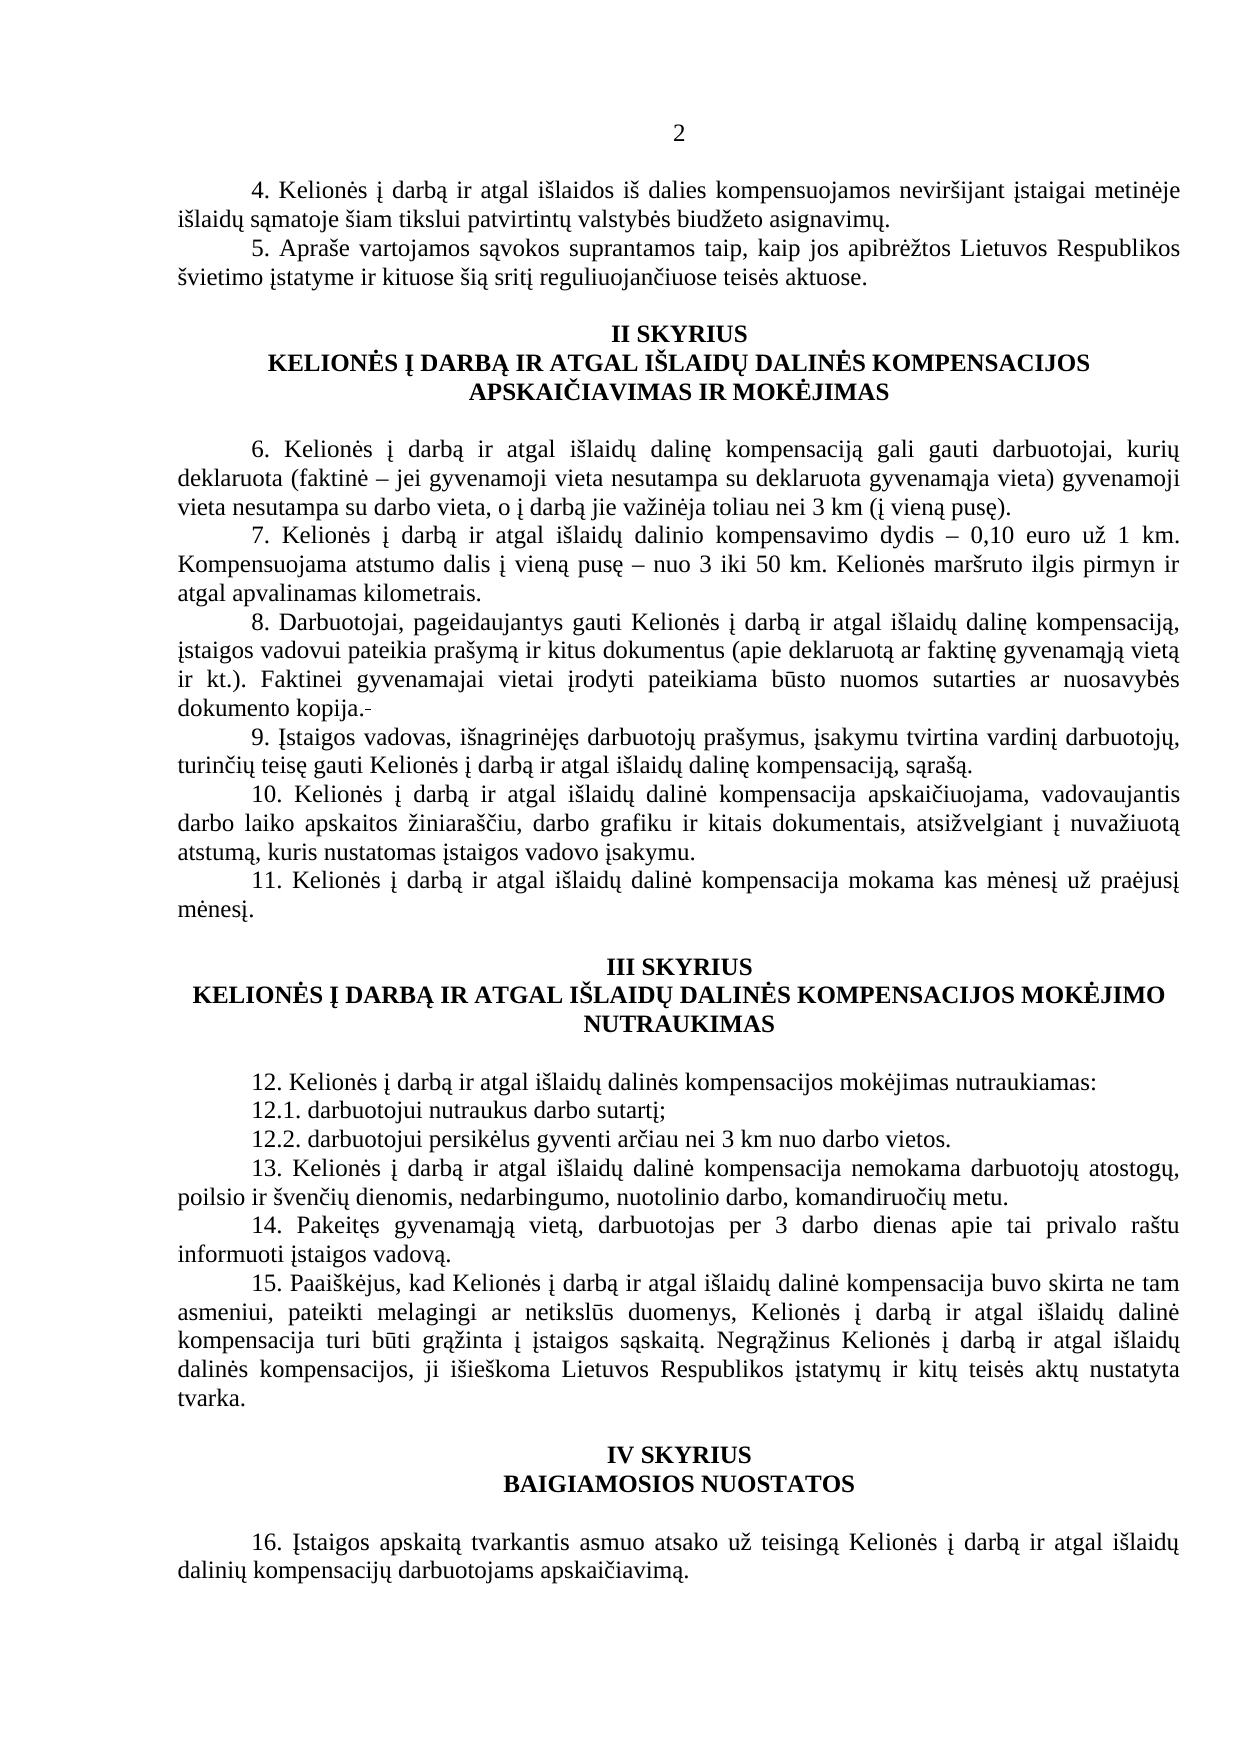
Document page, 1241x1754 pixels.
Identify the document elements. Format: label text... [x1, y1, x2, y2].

text 12.1. darbuotojui nutraukus darbo sutartį; [177, 1096, 1181, 1124]
text 10. Kelionės į darbą ir atgal išlaidų dalinė kompensacija apskaičiuojama, vadovaujantis darbo laiko apskaitos žiniaraščiu, darbo grafiku ir kitais dokumentais, atsižvelgiant į nuvažiuotą atstumą, kuris nustatomas įstaigos vadovo įsakymu. [177, 779, 1181, 866]
text 11. Kelionės į darbą ir atgal išlaidų dalinė kompensacija mokama kas mėnesį už praėjusį mėnesį. [177, 866, 1181, 923]
text 6. Kelionės į darbą ir atgal išlaidų dalinę kompensaciją gali gauti darbuotojai, kurių deklaruota (faktinė – jei gyvenamoji vieta nesutampa su deklaruota gyvenamąja vieta) gyvenamoji vieta nesutampa su darbo vieta, o į darbą jie važinėja toliau nei 3 km (į vieną pusę). [177, 434, 1181, 521]
text III SKYRIUS [177, 952, 1181, 981]
text 16. Įstaigos apskaitą tvarkantis asmuo atsako už teisingą Kelionės į darbą ir atgal išlaidų dalinių kompensacijų darbuotojams apskaičiavimą. [177, 1527, 1181, 1584]
text 12. Kelionės į darbą ir atgal išlaidų dalinės kompensacijos mokėjimas nutraukiamas: [177, 1067, 1181, 1096]
text KELIONĖS Į DARBĄ IR ATGAL IŠLAIDŲ DALINĖS KOMPENSACIJOS MOKĖJIMO NUTRAUKIMAS [177, 981, 1181, 1038]
text 7. Kelionės į darbą ir atgal išlaidų dalinio kompensavimo dydis – 0,10 euro už 1 km. Kompensuojama atstumo dalis į vieną pusę – nuo 3 iki 50 km. Kelionės maršruto ilgis pirmyn ir atgal apvalinamas kilometrais. [177, 521, 1181, 607]
text 12.2. darbuotojui persikėlus gyventi arčiau nei 3 km nuo darbo vietos. [177, 1124, 1181, 1153]
text KELIONĖS Į DARBĄ IR ATGAL IŠLAIDŲ DALINĖS KOMPENSACIJOS APSKAIČIAVIMAS IR MOKĖJIMAS [177, 348, 1181, 406]
text 15. Paaiškėjus, kad Kelionės į darbą ir atgal išlaidų dalinė kompensacija buvo skirta ne tam asmeniui, pateikti melagingi ar netikslūs duomenys, Kelionės į darbą ir atgal išlaidų dalinė kompensacija turi būti grąžinta į įstaigos sąskaitą. Negrąžinus Kelionės į darbą ir atgal išlaidų dalinės kompensacijos, ji išieškoma Lietuvos Respublikos įstatymų ir kitų teisės aktų nustatyta tvarka. [177, 1268, 1181, 1412]
text 5. Apraše vartojamos sąvokos suprantamos taip, kaip jos apibrėžtos Lietuvos Respublikos švietimo įstatyme ir kituose šią sritį reguliuojančiuose teisės aktuose. [177, 233, 1181, 291]
text 8. Darbuotojai, pageidaujantys gauti Kelionės į darbą ir atgal išlaidų dalinę kompensaciją, įstaigos vadovui pateikia prašymą ir kitus dokumentus (apie deklaruotą ar faktinę gyvenamąją vietą ir kt.). Faktinei gyvenamajai vietai įrodyti pateikiama būsto nuomos sutarties ar nuosavybės dokumento kopija. [177, 607, 1181, 722]
text 9. Įstaigos vadovas, išnagrinėjęs darbuotojų prašymus, įsakymu tvirtina vardinį darbuotojų, turinčių teisę gauti Kelionės į darbą ir atgal išlaidų dalinę kompensaciją, sąrašą. [177, 722, 1181, 779]
text BAIGIAMOSIOS NUOSTATOS [177, 1469, 1181, 1498]
text IV SKYRIUS [177, 1441, 1181, 1469]
text II SKYRIUS [177, 319, 1181, 348]
text 13. Kelionės į darbą ir atgal išlaidų dalinė kompensacija nemokama darbuotojų atostogų, poilsio ir švenčių dienomis, nedarbingumo, nuotolinio darbo, komandiruočių metu. [177, 1153, 1181, 1211]
text 4. Kelionės į darbą ir atgal išlaidos iš dalies kompensuojamos neviršijant įstaigai metinėje išlaidų sąmatoje šiam tikslui patvirtintų valstybės biudžeto asignavimų. [177, 176, 1181, 233]
text 14. Pakeitęs gyvenamąją vietą, darbuotojas per 3 darbo dienas apie tai privalo raštu informuoti įstaigos vadovą. [177, 1211, 1181, 1268]
